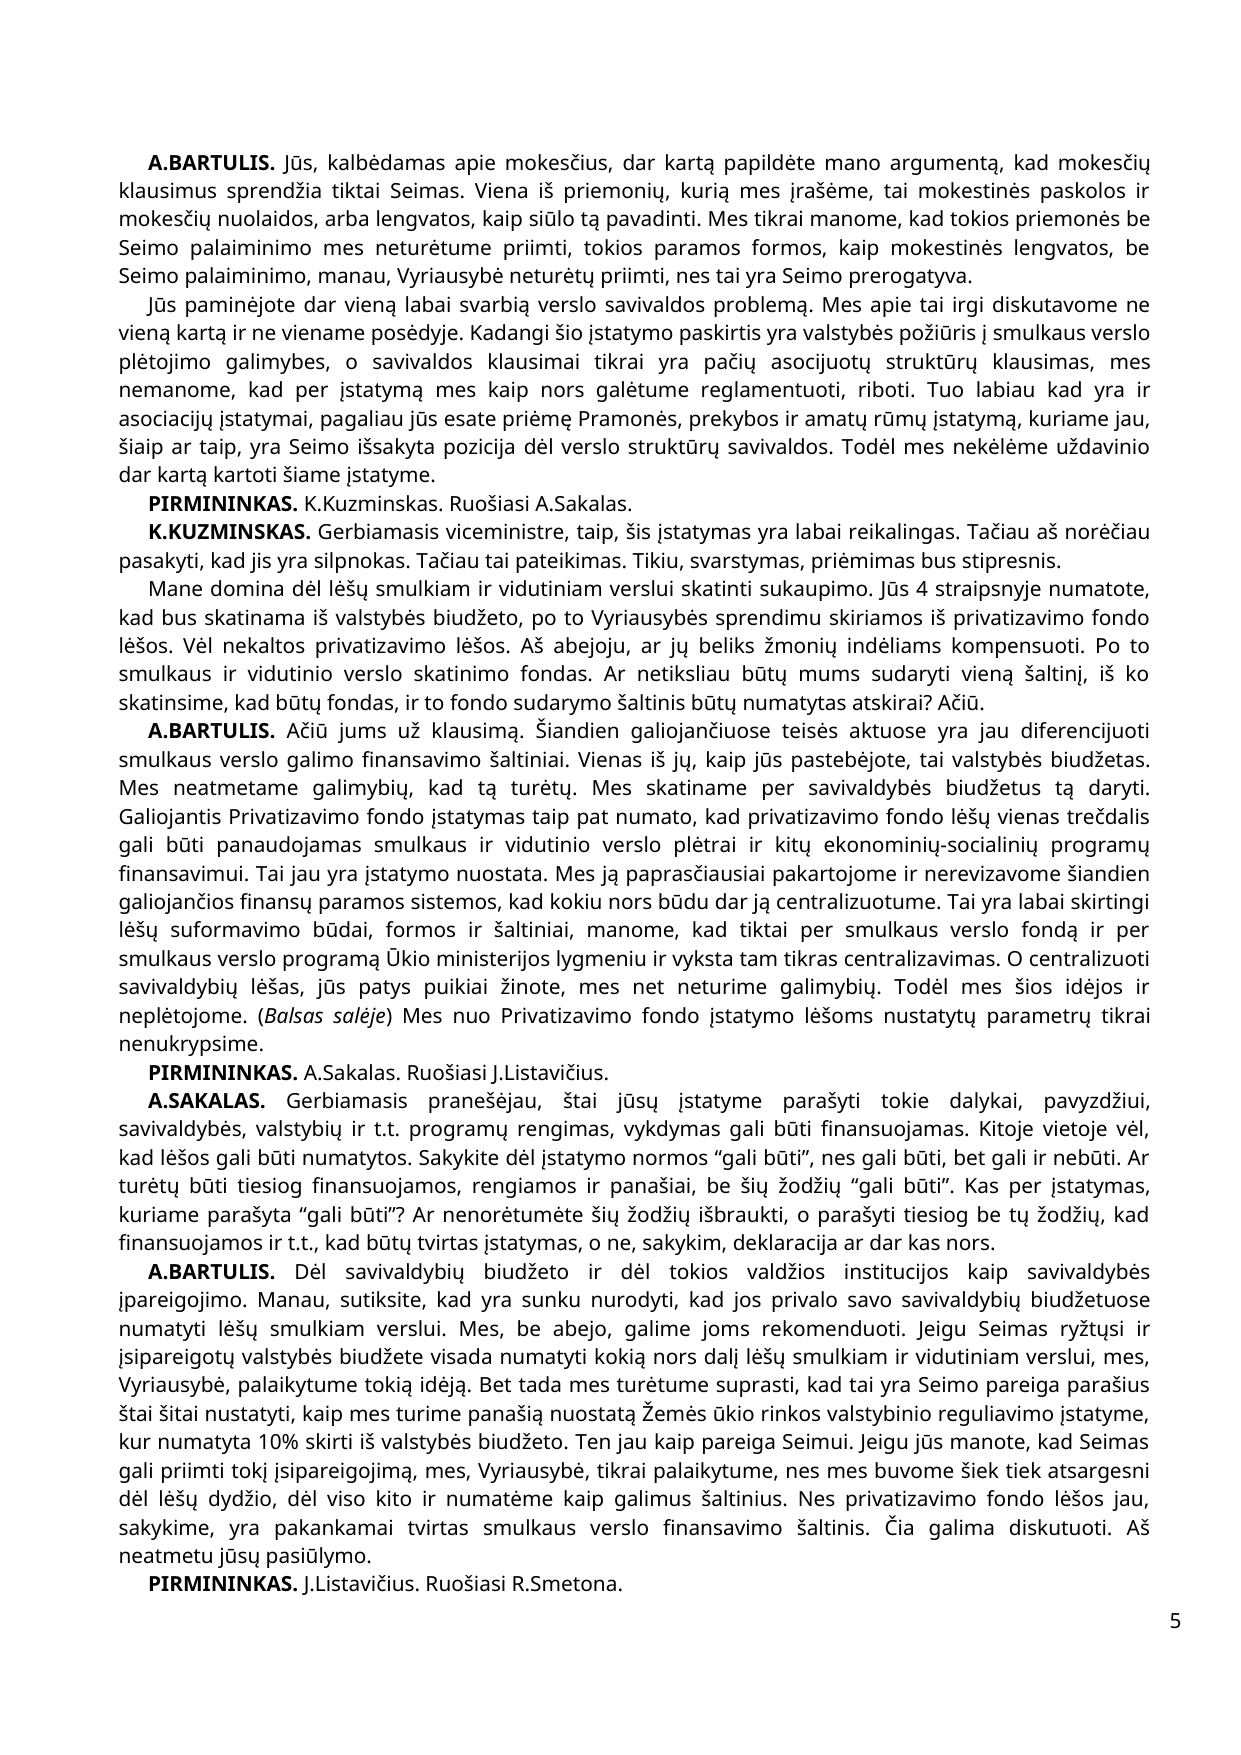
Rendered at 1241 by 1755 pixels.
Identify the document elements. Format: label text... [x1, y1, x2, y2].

text PIRMININKAS. K.Kuzminskas. Ruošiasi A.Sakalas. [118, 489, 1152, 517]
text A.BARTULIS. Jūs, kalbėdamas apie mokesčius, dar kartą papildėte mano argumentą, kad mokesčių klausimus sprendžia tiktai Seimas. Viena iš priemonių, kurią mes įrašėme, tai mokestinės paskolos ir mokesčių nuolaidos, arba lengvatos, kaip siūlo tą pavadinti. Mes tikrai manome, kad tokios priemonės be Seimo palaiminimo mes neturėtume priimti, tokios paramos formos, kaip mokestinės lengvatos, be Seimo palaiminimo, manau, Vyriausybė neturėtų priimti, nes tai yra Seimo prerogatyva. [118, 148, 1152, 290]
text PIRMININKAS. A.Sakalas. Ruošiasi J.Listavičius. [118, 1058, 1152, 1086]
text Jūs paminėjote dar vieną labai svarbią verslo savivaldos problemą. Mes apie tai irgi diskutavome ne vieną kartą ir ne viename posėdyje. Kadangi šio įstatymo paskirtis yra valstybės požiūris į smulkaus verslo plėtojimo galimybes, o savivaldos klausimai tikrai yra pačių asocijuotų struktūrų klausimas, mes nemanome, kad per įstatymą mes kaip nors galėtume reglamentuoti, riboti. Tuo labiau kad yra ir asociacijų įstatymai, pagaliau jūs esate priėmę Pramonės, prekybos ir amatų rūmų įstatymą, kuriame jau, šiaip ar taip, yra Seimo išsakyta pozicija dėl verslo struktūrų savivaldos. Todėl mes nekėlėme uždavinio dar kartą kartoti šiame įstatyme. [118, 290, 1152, 489]
text K.KUZMINSKAS. Gerbiamasis viceministre, taip, šis įstatymas yra labai reikalingas. Tačiau aš norėčiau pasakyti, kad jis yra silpnokas. Tačiau tai pateikimas. Tikiu, svarstymas, priėmimas bus stipresnis. [118, 517, 1152, 574]
text A.BARTULIS. Ačiū jums už klausimą. Šiandien galiojančiuose teisės aktuose yra jau diferencijuoti smulkaus verslo galimo finansavimo šaltiniai. Vienas iš jų, kaip jūs pastebėjote, tai valstybės biudžetas. Mes neatmetame galimybių, kad tą turėtų. Mes skatiname per savivaldybės biudžetus tą daryti. Galiojantis Privatizavimo fondo įstatymas taip pat numato, kad privatizavimo fondo lėšų vienas trečdalis gali būti panaudojamas smulkaus ir vidutinio verslo plėtrai ir kitų ekonominių-socialinių programų finansavimui. Tai jau yra įstatymo nuostata. Mes ją paprasčiausiai pakartojome ir nerevizavome šiandien galiojančios finansų paramos sistemos, kad kokiu nors būdu dar ją centralizuotume. Tai yra labai skirtingi lėšų suformavimo būdai, formos ir šaltiniai, manome, kad tiktai per smulkaus verslo fondą ir per smulkaus verslo programą Ūkio ministerijos lygmeniu ir vyksta tam tikras centralizavimas. O centralizuoti savivaldybių lėšas, jūs patys puikiai žinote, mes net neturime galimybių. Todėl mes šios idėjos ir neplėtojome. (Balsas salėje) Mes nuo Privatizavimo fondo įstatymo lėšoms nustatytų parametrų tikrai nenukrypsime. [118, 716, 1152, 1058]
text Mane domina dėl lėšų smulkiam ir vidutiniam verslui skatinti sukaupimo. Jūs 4 straipsnyje numatote, kad bus skatinama iš valstybės biudžeto, po to Vyriausybės sprendimu skiriamos iš privatizavimo fondo lėšos. Vėl nekaltos privatizavimo lėšos. Aš abejoju, ar jų beliks žmonių indėliams kompensuoti. Po to smulkaus ir vidutinio verslo skatinimo fondas. Ar netiksliau būtų mums sudaryti vieną šaltinį, iš ko skatinsime, kad būtų fondas, ir to fondo sudarymo šaltinis būtų numatytas atskirai? Ačiū. [118, 574, 1152, 716]
text PIRMININKAS. J.Listavičius. Ruošiasi R.Smetona. [118, 1569, 1152, 1598]
text A.BARTULIS. Dėl savivaldybių biudžeto ir dėl tokios valdžios institucijos kaip savivaldybės įpareigojimo. Manau, sutiksite, kad yra sunku nurodyti, kad jos privalo savo savivaldybių biudžetuose numatyti lėšų smulkiam verslui. Mes, be abejo, galime joms rekomenduoti. Jeigu Seimas ryžtųsi ir įsipareigotų valstybės biudžete visada numatyti kokią nors dalį lėšų smulkiam ir vidutiniam verslui, mes, Vyriausybė, palaikytume tokią idėją. Bet tada mes turėtume suprasti, kad tai yra Seimo pareiga parašius štai šitai nustatyti, kaip mes turime panašią nuostatą Žemės ūkio rinkos valstybinio reguliavimo įstatyme, kur numatyta 10% skirti iš valstybės biudžeto. Ten jau kaip pareiga Seimui. Jeigu jūs manote, kad Seimas gali priimti tokį įsipareigojimą, mes, Vyriausybė, tikrai palaikytume, nes mes buvome šiek tiek atsargesni dėl lėšų dydžio, dėl viso kito ir numatėme kaip galimus šaltinius. Nes privatizavimo fondo lėšos jau, sakykime, yra pakankamai tvirtas smulkaus verslo finansavimo šaltinis. Čia galima diskutuoti. Aš neatmetu jūsų pasiūlymo. [118, 1257, 1152, 1569]
text A.SAKALAS. Gerbiamasis pranešėjau, štai jūsų įstatyme parašyti tokie dalykai, pavyzdžiui, savivaldybės, valstybių ir t.t. programų rengimas, vykdymas gali būti finansuojamas. Kitoje vietoje vėl, kad lėšos gali būti numatytos. Sakykite dėl įstatymo normos “gali būti”, nes gali būti, bet gali ir nebūti. Ar turėtų būti tiesiog finansuojamos, rengiamos ir panašiai, be šių žodžių “gali būti”. Kas per įstatymas, kuriame parašyta “gali būti”? Ar nenorėtumėte šių žodžių išbraukti, o parašyti tiesiog be tų žodžių, kad finansuojamos ir t.t., kad būtų tvirtas įstatymas, o ne, sakykim, deklaracija ar dar kas nors. [118, 1086, 1152, 1257]
